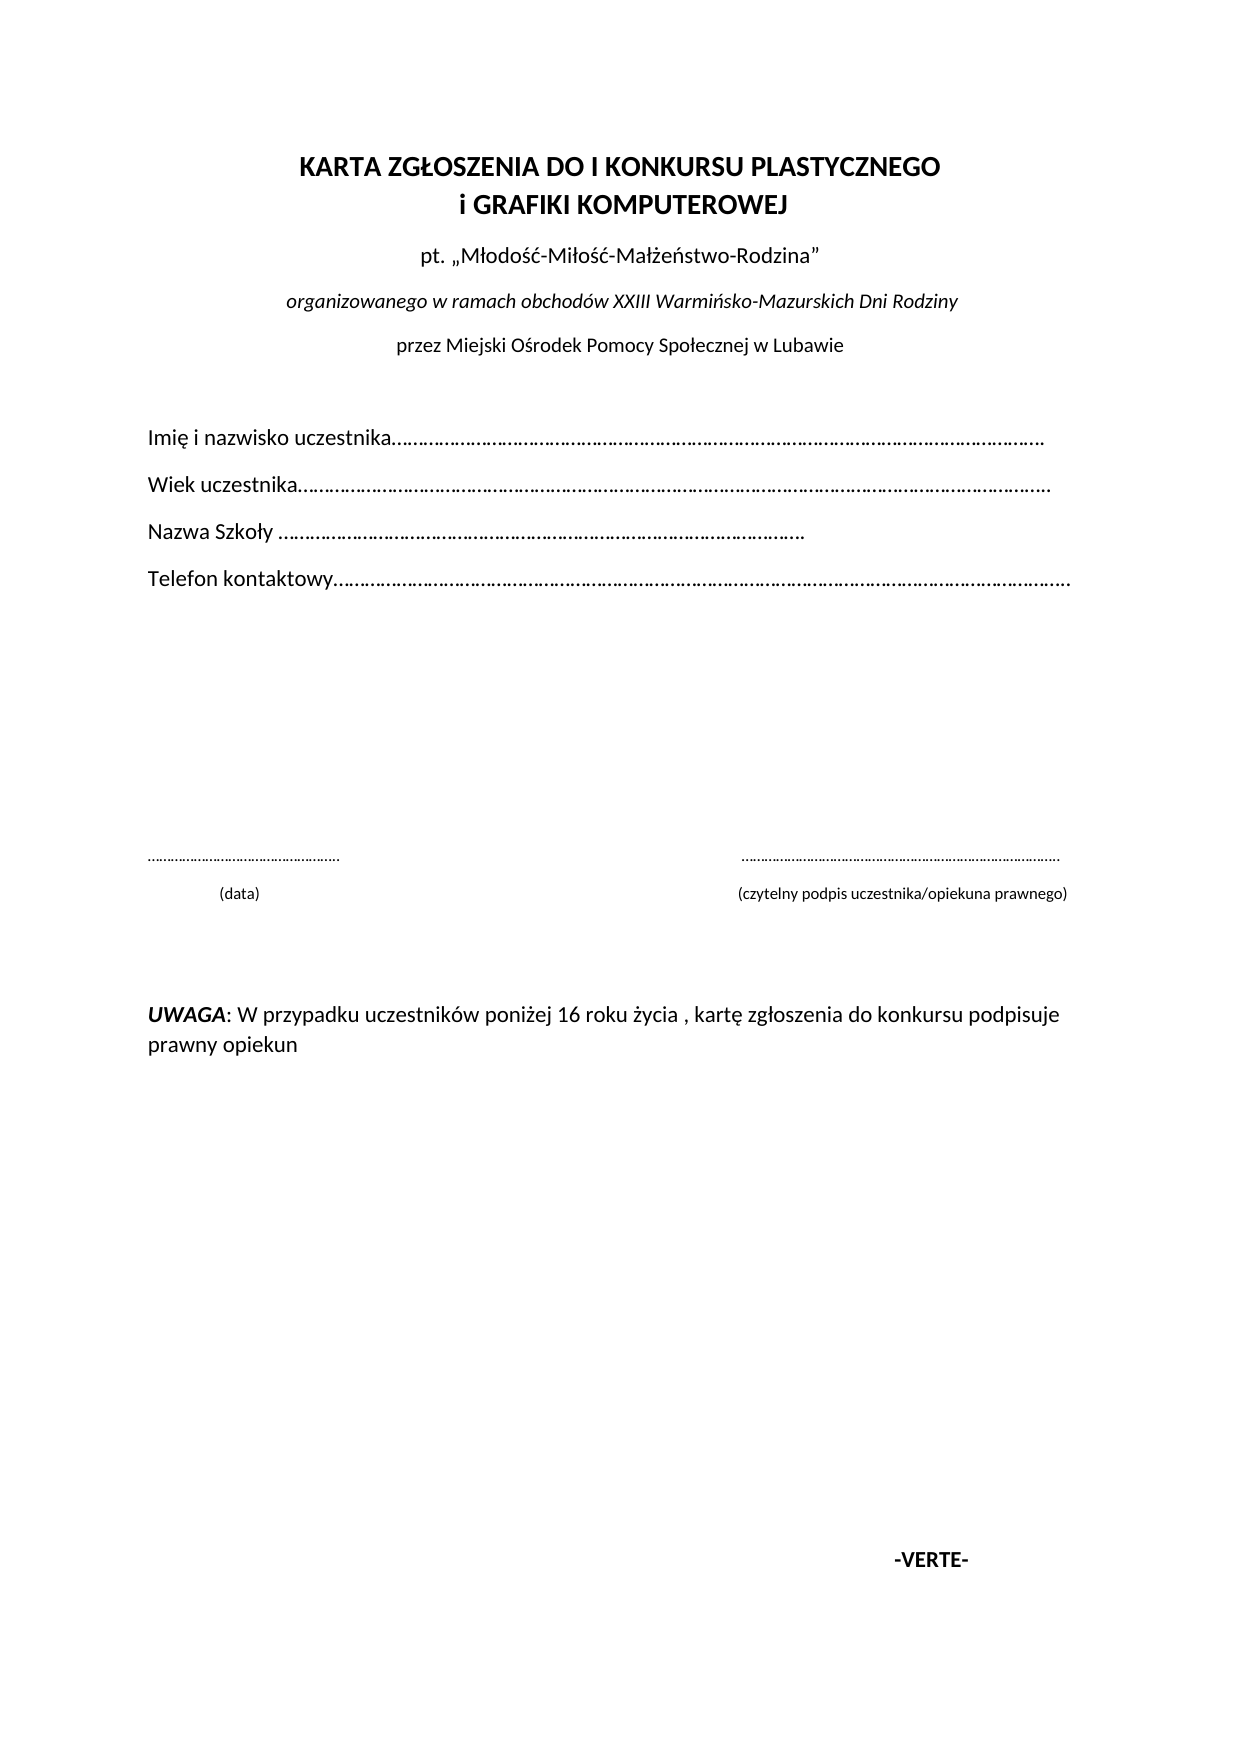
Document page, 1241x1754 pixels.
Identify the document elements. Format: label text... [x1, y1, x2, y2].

text przez Miejski Ośrodek Pomocy Społecznej w Lubawie [148, 332, 1093, 357]
text Imię i nazwisko uczestnika……………………………………………………………………………………………………………. [148, 423, 1093, 451]
text pt. „Młodość-Miłość-Małżeństwo-Rodzina” [148, 241, 1093, 269]
text UWAGA: W przypadku uczestników poniżej 16 roku życia , kartę zgłoszenia do konkursu podpisuje prawny opiekun [148, 1000, 1093, 1058]
text Nazwa Szkoły ………………………………………………………………………………………. [148, 517, 1093, 545]
text (data) (czytelny podpis uczestnika/opiekuna prawnego) [148, 883, 1093, 934]
text Wiek uczestnika…………………………………………………………………………………………………………………………….. [148, 470, 1093, 498]
text organizowanego w ramach obchodów XXIII Warmińsko-Mazurskich Dni Rodziny [148, 288, 1093, 313]
text KARTA ZGŁOSZENIA DO I KONKURSU PLASTYCZNEGO i GRAFIKI KOMPUTEROWEJ [148, 148, 1093, 222]
text -VERTE- [148, 1546, 1093, 1573]
text ………………………………………….. ……………………………………………………………………….. [148, 845, 1093, 865]
text Telefon kontaktowy………………………………………………………………………………………………………………………….. [148, 564, 1093, 592]
